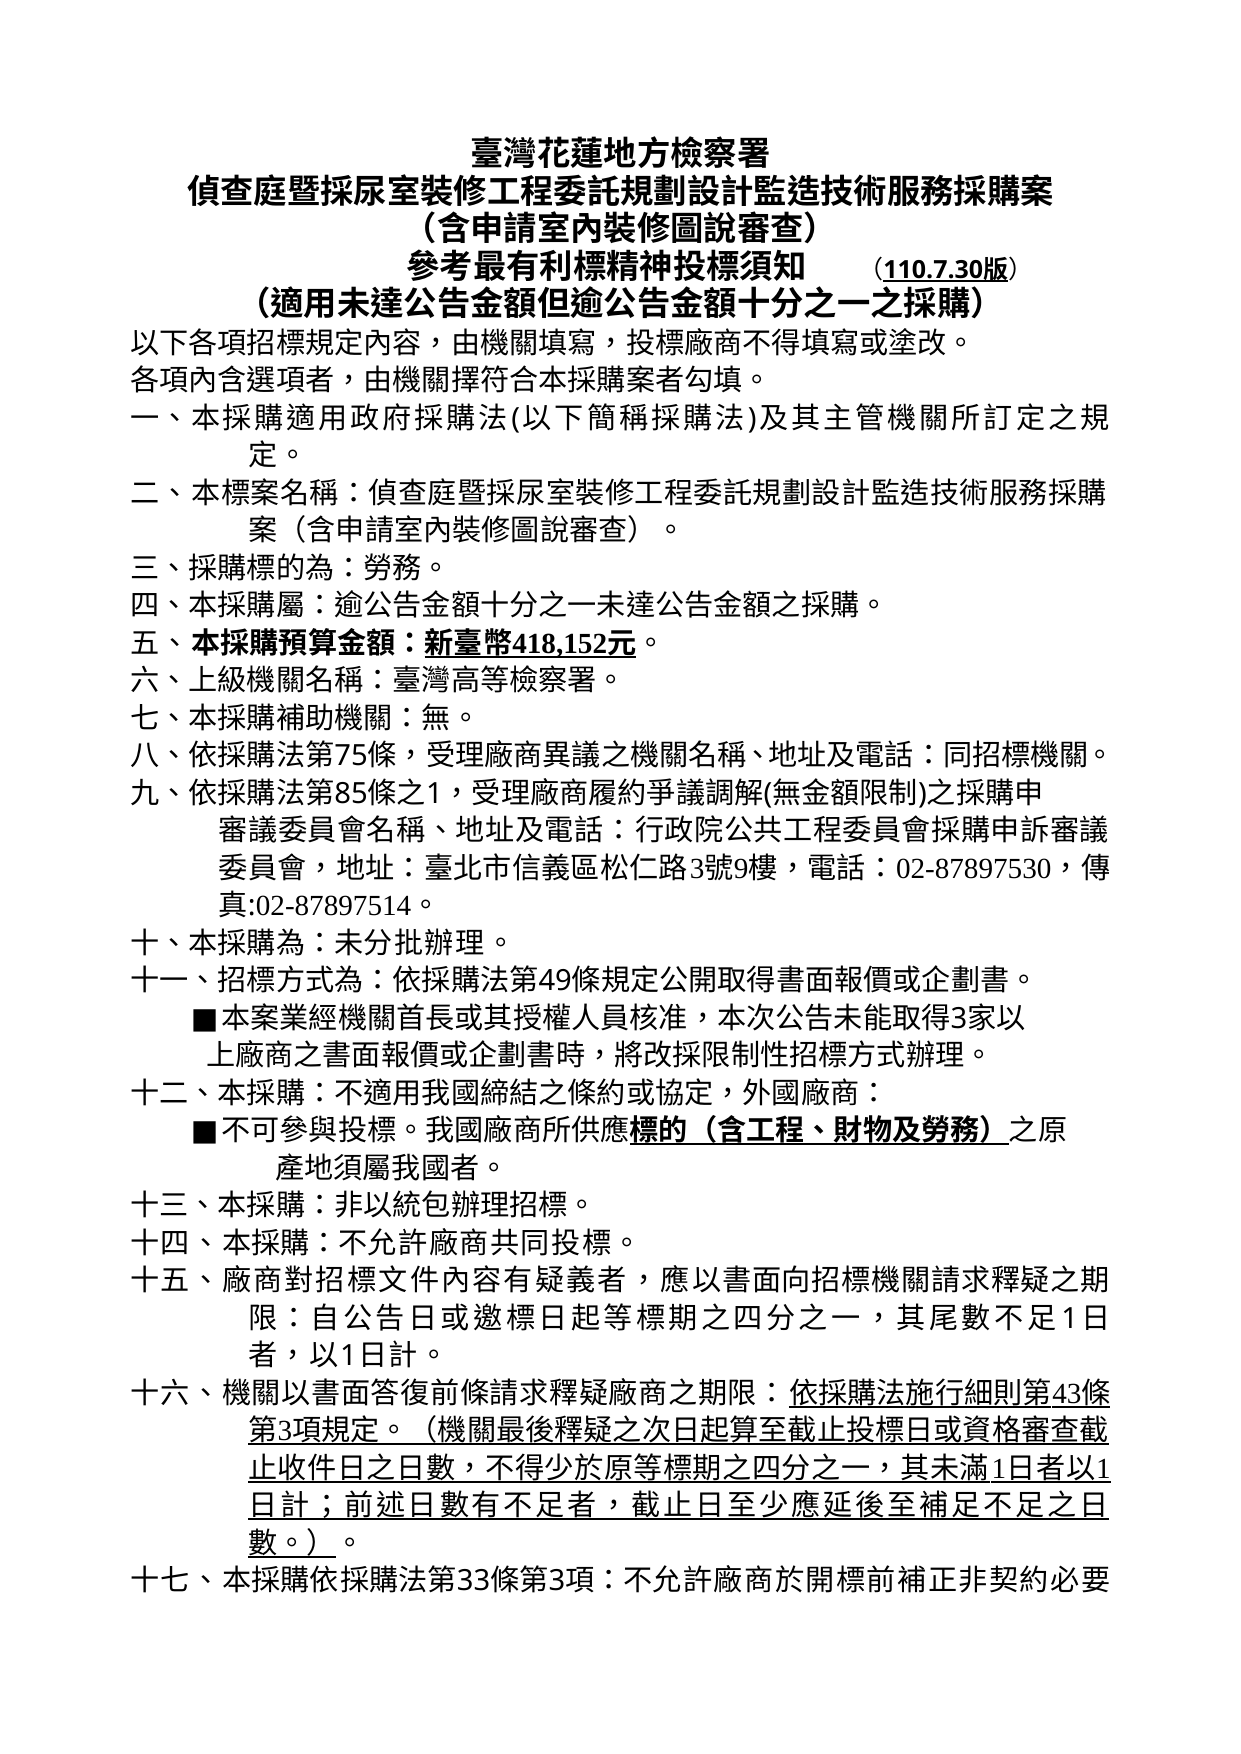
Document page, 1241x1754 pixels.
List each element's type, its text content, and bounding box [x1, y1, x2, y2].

list 依採購法第75條，受理廠商異議之機關名稱、地址及電話：同招標機關。 [130, 736, 1110, 773]
list 本採購：不允許廠商共同投標。 [130, 1223, 1110, 1261]
list 本採購：不適用我國締結之條約或協定，外國廠商： [130, 1073, 1110, 1111]
text 以下各項招標規定內容，由機關填寫，投標廠商不得填寫或塗改。 [130, 323, 1110, 361]
list 本採購：非以統包辦理招標。 [130, 1186, 1110, 1223]
text ■不可參與投標。我國廠商所供應標的（含工程、財物及勞務）之原 [130, 1111, 1110, 1148]
text 上廠商之書面報價或企劃書時，將改採限制性招標方式辦理。 [130, 1036, 1110, 1073]
list 本採購預算金額：新臺幣418,152元。 [130, 623, 1110, 661]
text 審議委員會名稱、地址及電話：行政院公共工程委員會採購申訴審議委員會，地址：臺北市信義區松仁路3號9樓，電話：02-87897530，傳真:02-87897514。 [218, 811, 1110, 923]
text 各項內含選項者，由機關擇符合本採購案者勾填。 [130, 361, 1110, 398]
list 本採購適用政府採購法(以下簡稱採購法)及其主管機關所訂定之規定。 [130, 398, 1110, 473]
list 依採購法第85條之1，受理廠商履約爭議調解(無金額限制)之採購申 [130, 773, 1110, 811]
list 上級機關名稱：臺灣高等檢察署。 [130, 661, 1110, 698]
list 招標方式為：依採購法第49條規定公開取得書面報價或企劃書。 [130, 961, 1110, 998]
list 本標案名稱：偵查庭暨採尿室裝修工程委託規劃設計監造技術服務採購案（含申請室內裝修圖說審查）。 [130, 473, 1110, 548]
list 本採購屬：逾公告金額十分之一未達公告金額之採購。 [130, 586, 1110, 623]
list 本採購依採購法第33條第3項：不允許廠商於開標前補正非契約必要 [130, 1561, 1110, 1598]
text 參考最有利標精神投標須知 （110.7.30版） [130, 248, 1110, 286]
list 機關以書面答復前條請求釋疑廠商之期限：依採購法施行細則第43條第3項規定。（機關最後釋疑之次日起算至截止投標日或資格審查截止收件日之日數，不得少於原等標期之四分之一，其未滿1日者以1日計；前述日數有不足者，截止日至少應延後至補足不足之日數。）。 [130, 1373, 1110, 1561]
list 本採購為：未分批辦理。 [130, 923, 1110, 961]
text 臺灣花蓮地方檢察署 [130, 136, 1110, 173]
text 產地須屬我國者。 [275, 1148, 1110, 1186]
text ■本案業經機關首長或其授權人員核准，本次公告未能取得3家以 [130, 998, 1110, 1036]
list 採購標的為：勞務。 [130, 548, 1110, 586]
list 廠商對招標文件內容有疑義者，應以書面向招標機關請求釋疑之期限：自公告日或邀標日起等標期之四分之一，其尾數不足1日者，以1日計。 [130, 1261, 1110, 1373]
text （適用未達公告金額但逾公告金額十分之一之採購） [130, 286, 1110, 323]
text （含申請室內裝修圖說審查） [130, 211, 1110, 248]
text 偵查庭暨採尿室裝修工程委託規劃設計監造技術服務採購案 [130, 173, 1110, 211]
list 本採購補助機關：無。 [130, 698, 1110, 736]
